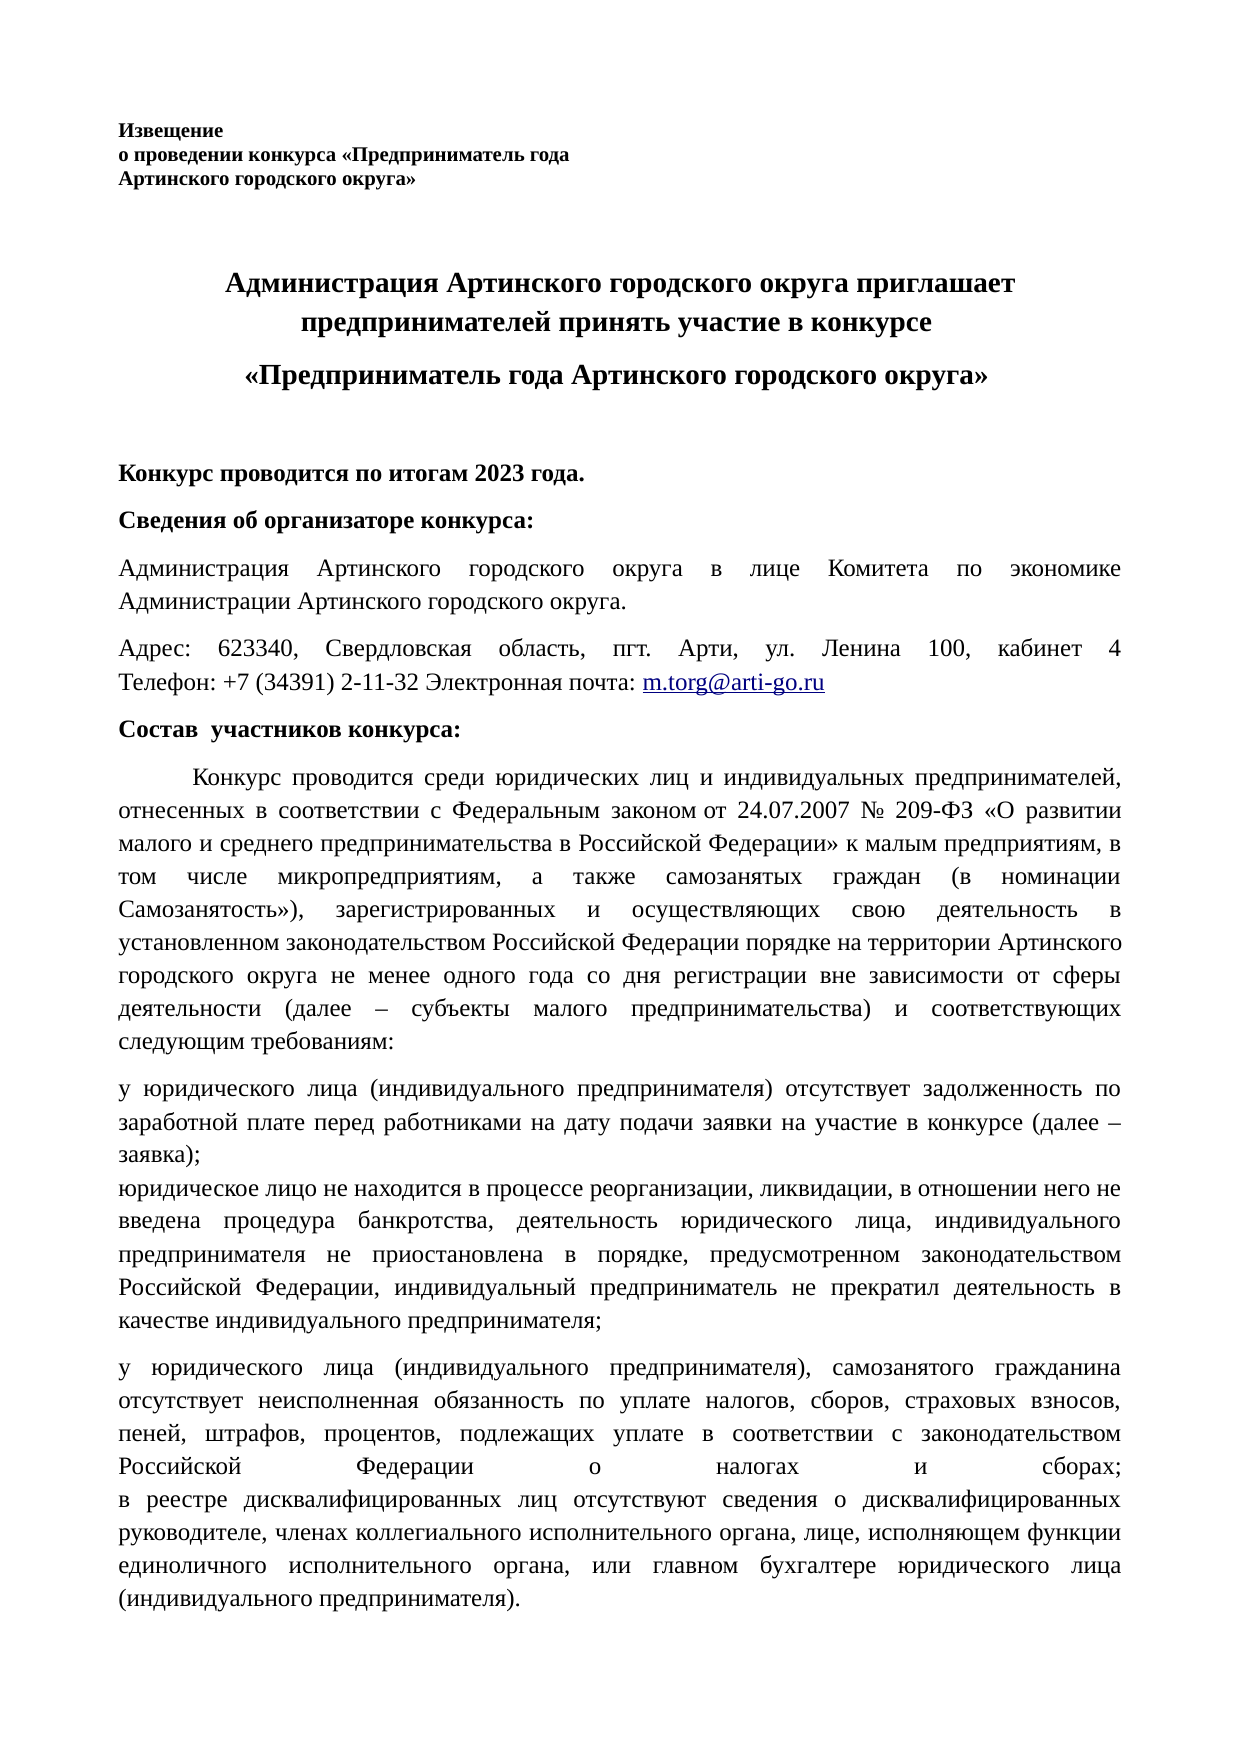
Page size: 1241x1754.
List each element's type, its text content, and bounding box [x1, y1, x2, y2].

text Администрация Артинского городского округа приглашает предпринимателей принять участие в конкурсе [118, 265, 1122, 337]
text Состав участников конкурса: [118, 714, 1122, 743]
text «Предприниматель года Артинского городского округа» [118, 357, 1122, 391]
subtitle о проведении конкурса «Предприниматель года [118, 142, 1122, 166]
subtitle Извещение [118, 118, 1122, 142]
text Конкурс проводится по итогам 2023 года. [118, 458, 1122, 486]
text у юридического лица (индивидуального предпринимателя) отсутствует задолженность по заработной плате перед работниками на дату подачи заявки на участие в конкурсе (далее – заявка); юридическое лицо не находится в процессе реорганизации, ликвидации, в отношении него не введена процедура банкротства, деятельность юридического лица, индивидуального предпринимателя не приостановлена в порядке, предусмотренном законодательством Российской Федерации, индивидуальный предприниматель не прекратил деятельность в качестве индивидуального предпринимателя; [118, 1073, 1122, 1333]
text у юридического лица (индивидуального предпринимателя), самозанятого гражданина отсутствует неисполненная обязанность по уплате налогов, сборов, страховых взносов, пеней, штрафов, процентов, подлежащих уплате в соответствии с законодательством Российской Федерации о налогах и сборах; в реестре дисквалифицированных лиц отсутствуют сведения о дисквалифицированных руководителе, членах коллегиального исполнительного органа, лице, исполняющем функции единоличного исполнительного органа, или главном бухгалтере юридического лица (индивидуального предпринимателя). [118, 1352, 1122, 1612]
text Адрес: 623340, Свердловская область, пгт. Арти, ул. Ленина 100, кабинет 4 Телефон: +7 (34391) 2-11-32 Электронная почта: m.torg@arti-go.ru [118, 633, 1122, 695]
text Конкурс проводится среди юридических лиц и индивидуальных предпринимателей, отнесенных в соответствии с Федеральным законом от 24.07.2007 № 209-ФЗ «О развитии малого и среднего предпринимательства в Российской Федерации» к малым предприятиям, в том числе микропредприятиям, а также самозанятых граждан (в номинации Самозанятость»), зарегистрированных и осуществляющих свою деятельность в установленном законодательством Российской Федерации порядке на территории Артинского городского округа не менее одного года со дня регистрации вне зависимости от сферы деятельности (далее – субъекты малого предпринимательства) и соответствующих следующим требованиям: [118, 762, 1122, 1055]
text Сведения об организаторе конкурса: [118, 505, 1122, 534]
text Администрация Артинского городского округа в лице Комитета по экономике Администрации Артинского городского округа. [118, 553, 1122, 615]
subtitle Артинского городского округа» [118, 166, 1122, 190]
